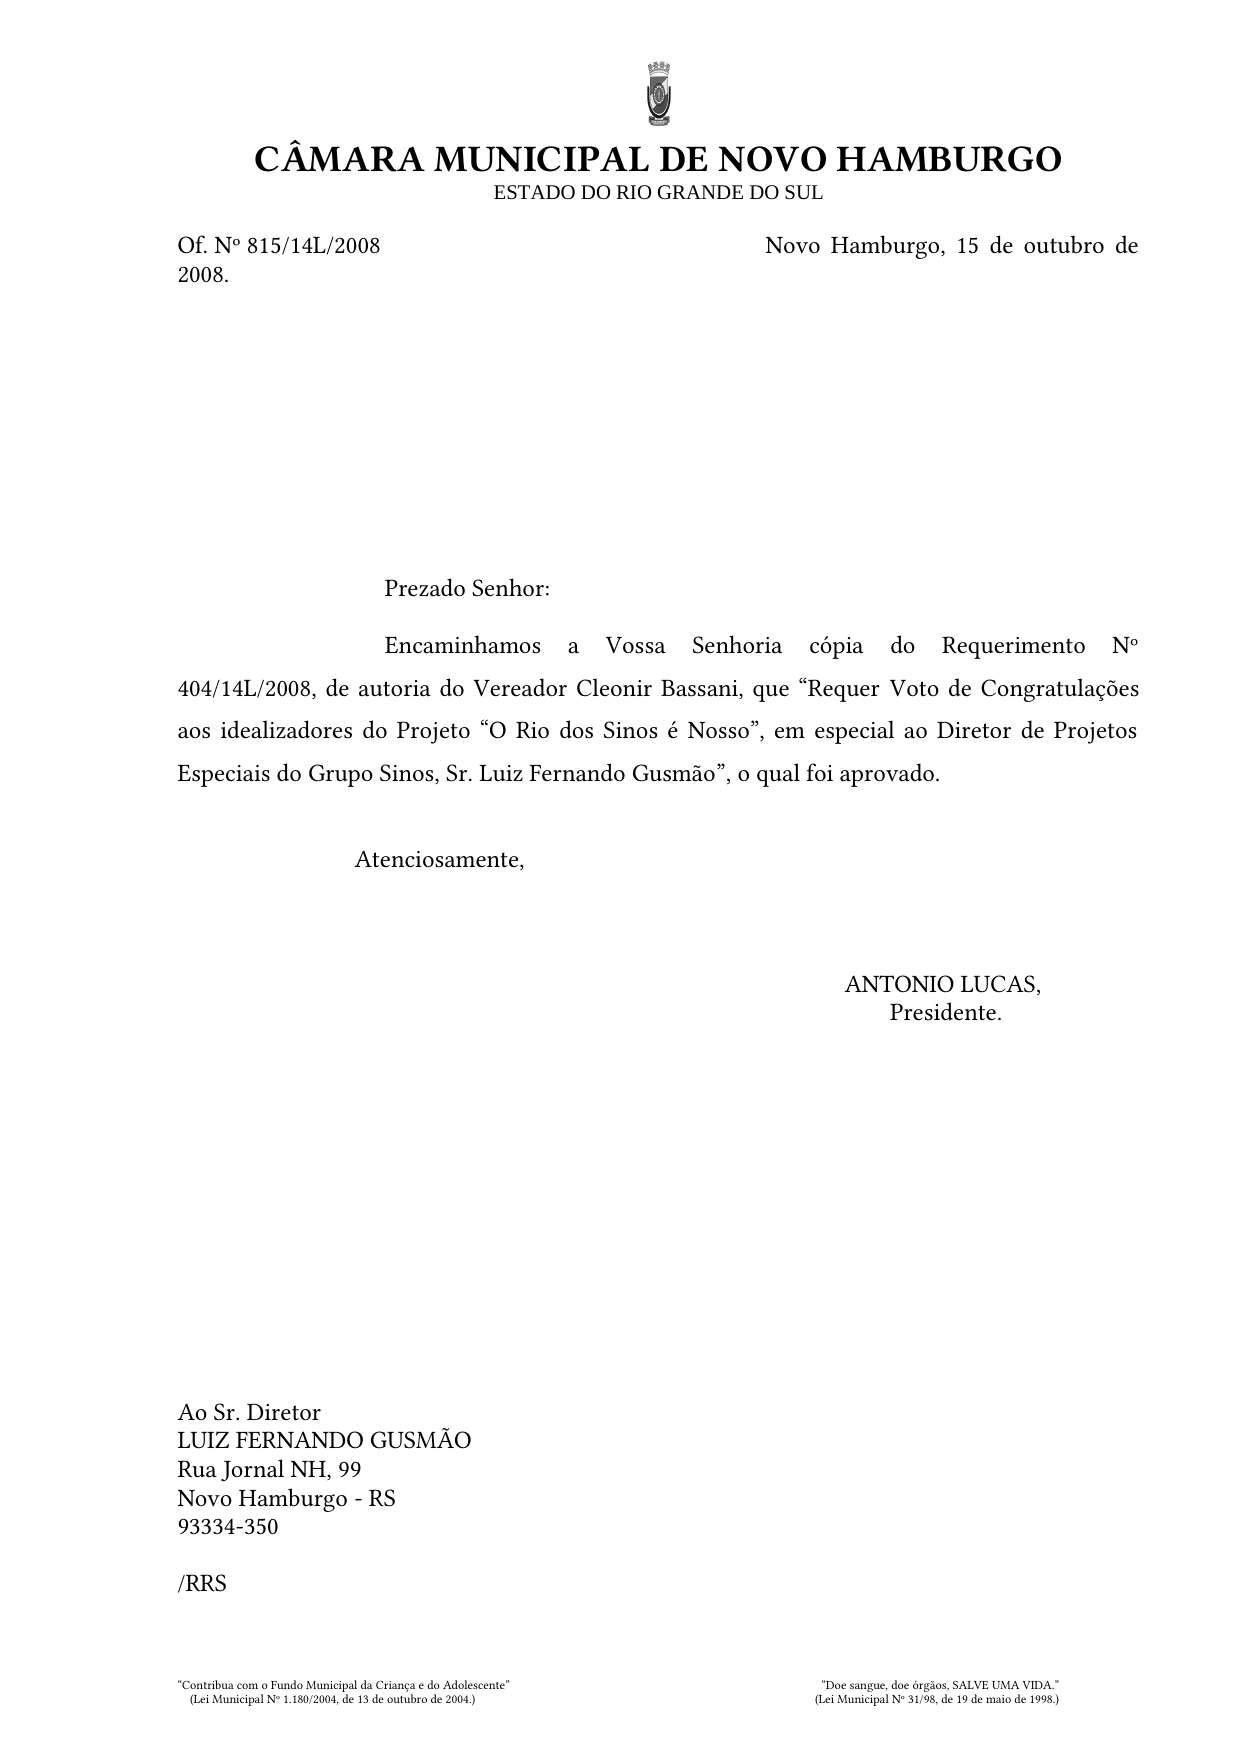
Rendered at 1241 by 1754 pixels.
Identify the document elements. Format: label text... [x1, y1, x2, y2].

text 93334-350 [177, 1512, 1140, 1541]
text Prezado Senhor: [177, 574, 1140, 602]
text Novo Hamburgo - RS [177, 1484, 1140, 1512]
subtitle Of. Nº 815/14L/2008 Novo Hamburgo, 15 de outubro de 2008. [177, 231, 1140, 288]
text /RRS [177, 1569, 1140, 1598]
text Encaminhamos a Vossa Senhoria cópia do Requerimento Nº 404/14L/2008, de autoria do Vereador Cleonir Bassani, que “Requer Voto de Congratulações aos idealizadores do Projeto “O Rio dos Sinos é Nosso”, em especial ao Diretor de Projetos Especiais do Grupo Sinos, Sr. Luiz Fernando Gusmão”, o qual foi aprovado. [177, 631, 1140, 788]
text Ao Sr. Diretor [177, 1398, 1140, 1427]
text Presidente. [752, 998, 1140, 1027]
text Rua Jornal NH, 99 [177, 1455, 1140, 1484]
text ANTONIO LUCAS, [752, 970, 1140, 998]
text Atenciosamente, [177, 845, 1140, 873]
text LUIZ FERNANDO GUSMÃO [177, 1427, 1140, 1455]
